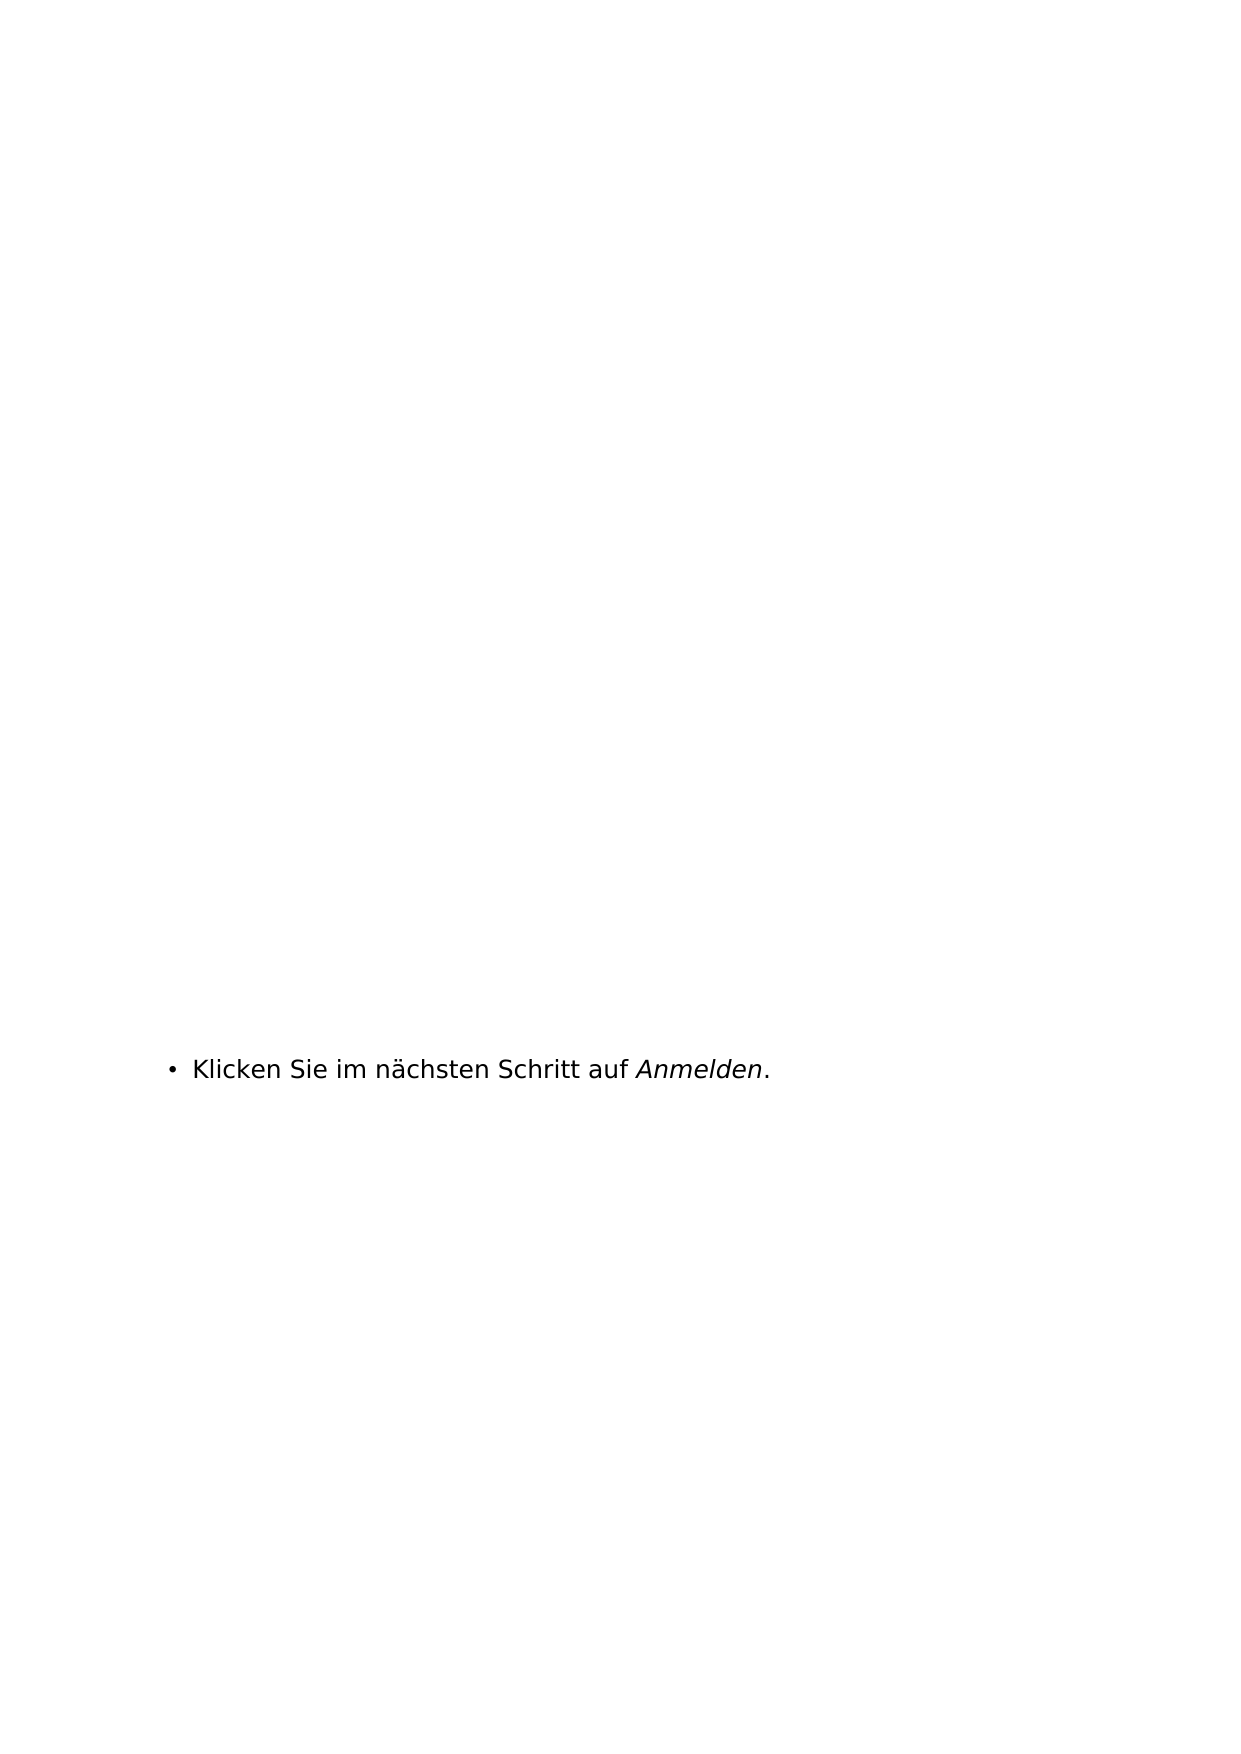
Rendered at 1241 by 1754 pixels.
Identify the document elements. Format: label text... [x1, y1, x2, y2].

list Klicken Sie im nächsten Schritt auf Anmelden. [177, 858, 1122, 1085]
